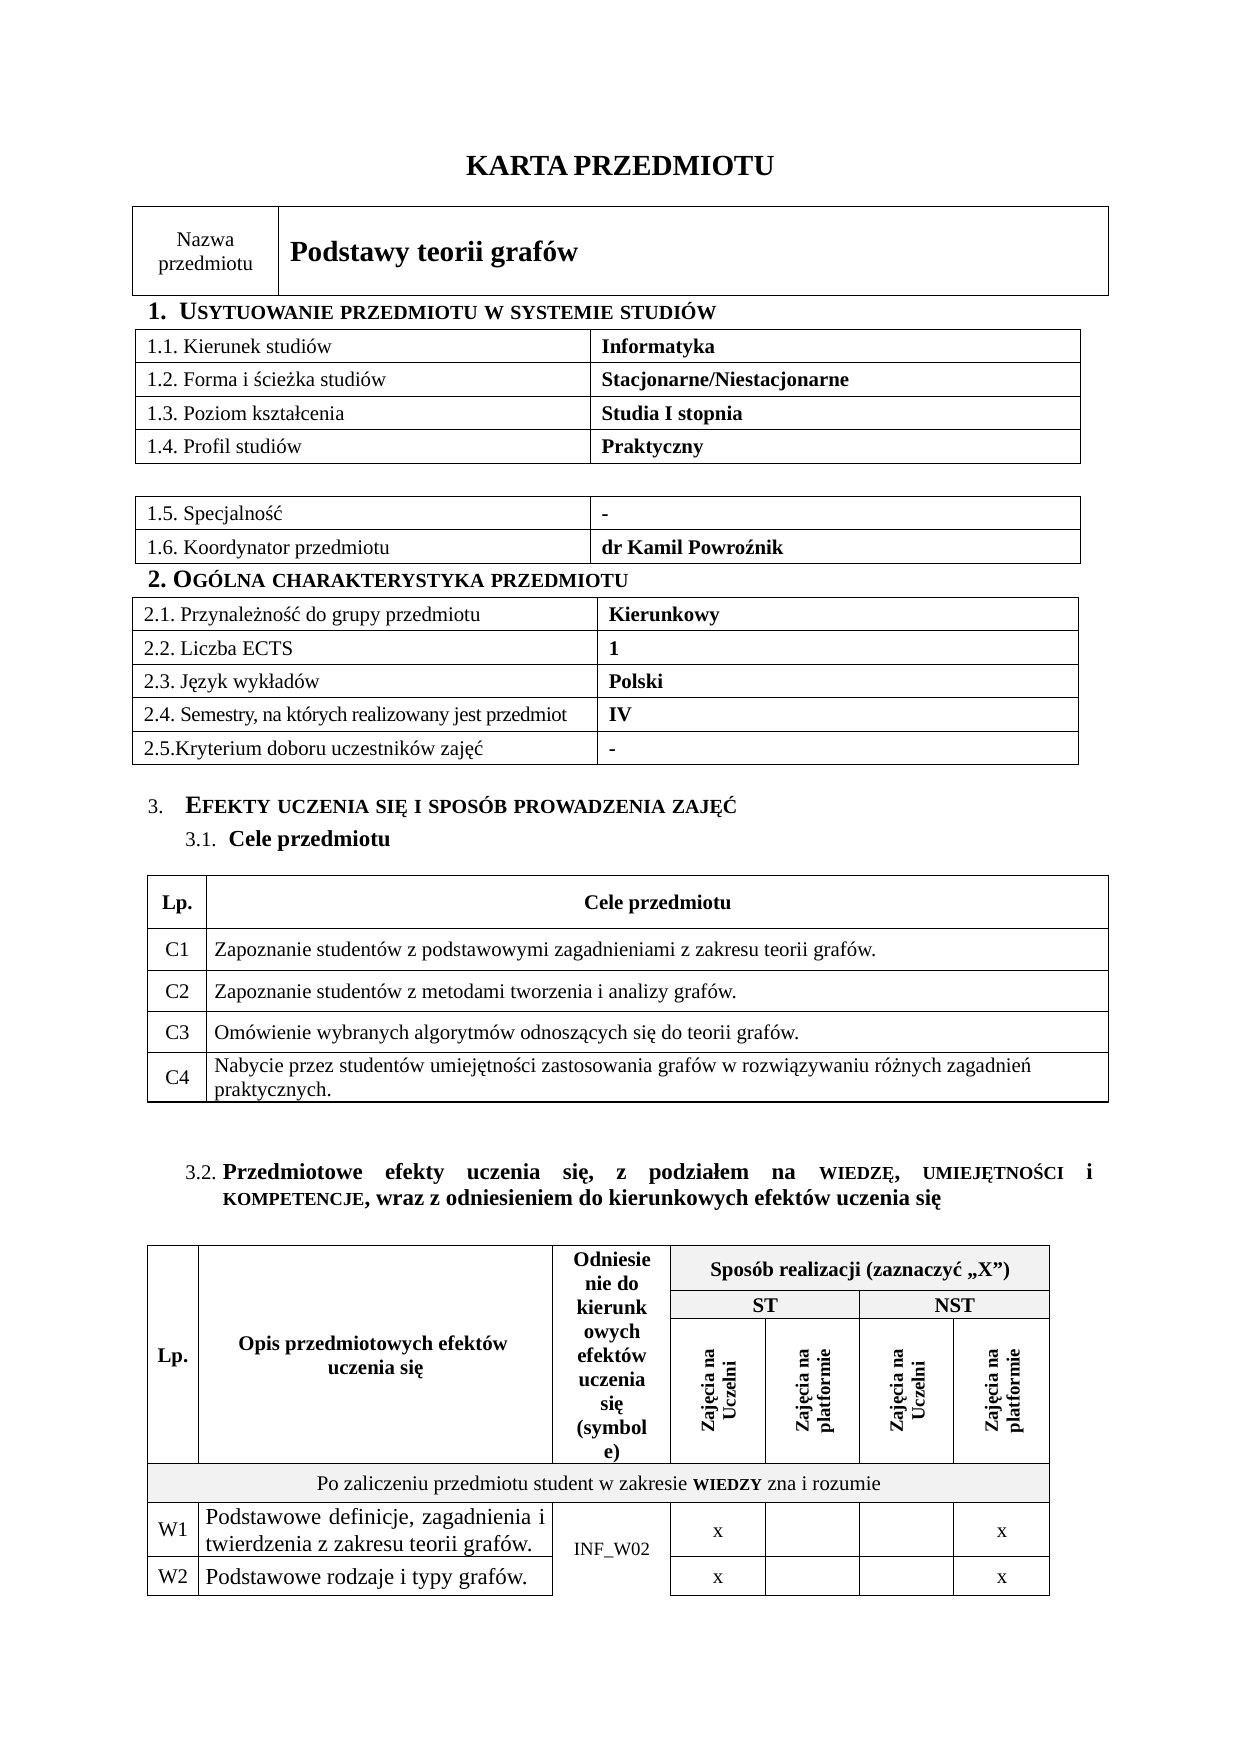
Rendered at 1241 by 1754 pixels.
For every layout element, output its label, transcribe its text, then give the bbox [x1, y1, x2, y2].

table_cell Zajęcia na platformie [766, 1319, 859, 1463]
table_cell INF_W02 [553, 1503, 670, 1595]
table_header Cele przedmiotu [207, 876, 1108, 928]
table_cell Podstawowe rodzaje i typy grafów. [199, 1557, 552, 1595]
table_cell IV [598, 698, 1078, 731]
table_cell - [598, 732, 1078, 764]
table_cell Po zaliczeniu przedmiotu student w zakresie wiedzy zna i rozumie [148, 1464, 1049, 1502]
table_header Odniesienie do kierunkowych efektów uczenia się (symbole) [553, 1246, 670, 1463]
table_cell 1.3. Poziom kształcenia [136, 397, 590, 429]
table_cell C2 [148, 971, 206, 1011]
table_header Kierunkowy [598, 598, 1078, 630]
table_cell Zajęcia na Uczelni [671, 1319, 765, 1463]
table_cell Praktyczny [591, 430, 1080, 462]
table_cell W2 [148, 1557, 198, 1595]
table_cell W1 [148, 1503, 198, 1556]
table_header Opis przedmiotowych efektów uczenia się [199, 1246, 552, 1463]
table_cell [766, 1557, 859, 1595]
table_cell Nabycie przez studentów umiejętności zastosowania grafów w rozwiązywaniu różnych zagadnień praktycznych. [207, 1053, 1108, 1101]
table_cell dr Kamil Powroźnik [591, 530, 1080, 563]
table_cell Zajęcia na Uczelni [860, 1319, 953, 1463]
table_header 1.5. Specjalność [136, 497, 590, 529]
table_cell x [954, 1557, 1049, 1595]
table_cell x [954, 1503, 1049, 1556]
table_header Nazwa przedmiotu [133, 207, 278, 295]
table_header Sposób realizacji (zaznaczyć „X”) [671, 1246, 1049, 1290]
table_header Lp. [148, 876, 206, 928]
table_cell Omówienie wybranych algorytmów odnoszących się do teorii grafów. [207, 1012, 1108, 1052]
table_cell Zajęcia na platformie [954, 1319, 1049, 1463]
table_cell [860, 1503, 953, 1556]
table_cell C1 [148, 929, 206, 969]
table_cell 2.4. Semestry, na których realizowany jest przedmiot [133, 698, 597, 731]
table_cell NST [860, 1291, 1049, 1318]
table_header 2.1. Przynależność do grupy przedmiotu [133, 598, 597, 630]
table_cell 2.3. Język wykładów [133, 665, 597, 697]
table_cell 1.2. Forma i ścieżka studiów [136, 363, 590, 396]
table_cell C3 [148, 1012, 206, 1052]
table_cell 1 [598, 631, 1078, 664]
list Efekty uczenia się i sposób prowadzenia zajęć [148, 790, 1092, 819]
table_cell C4 [148, 1053, 206, 1101]
table_header 1.1. Kierunek studiów [136, 330, 590, 362]
table_cell x [671, 1557, 765, 1595]
table_cell Zapoznanie studentów z metodami tworzenia i analizy grafów. [207, 971, 1108, 1011]
table_header Podstawy teorii grafów [279, 207, 1108, 295]
table_cell [766, 1503, 859, 1556]
list Przedmiotowe efekty uczenia się, z podziałem na wiedzę, umiejętności i kompetencje, wraz z odniesieniem do kierunkowych efektów uczenia się [185, 1158, 1092, 1210]
table_header - [591, 497, 1080, 529]
table_cell 1.6. Koordynator przedmiotu [136, 530, 590, 563]
table_cell 2.5.Kryterium doboru uczestników zajęć [133, 732, 597, 764]
table_header Lp. [148, 1246, 198, 1463]
table_cell 2.2. Liczba ECTS [133, 631, 597, 664]
table_cell ST [671, 1291, 859, 1318]
table_cell [860, 1557, 953, 1595]
subtitle karta przedmiotu [148, 148, 1092, 181]
table_cell Zapoznanie studentów z podstawowymi zagadnieniami z zakresu teorii grafów. [207, 929, 1108, 969]
text 1. Usytuowanie przedmiotu w systemie studiów [148, 296, 1092, 324]
table_header Informatyka [591, 330, 1080, 362]
table_cell Studia I stopnia [591, 397, 1080, 429]
table_cell 1.4. Profil studiów [136, 430, 590, 462]
table_cell Polski [598, 665, 1078, 697]
list Cele przedmiotu [185, 825, 1092, 851]
table_cell Podstawowe definicje, zagadnienia i twierdzenia z zakresu teorii grafów. [199, 1503, 552, 1556]
text 2. Ogólna charakterystyka przedmiotu [148, 564, 1092, 593]
table_cell x [671, 1503, 765, 1556]
table_cell Stacjonarne/Niestacjonarne [591, 363, 1080, 396]
